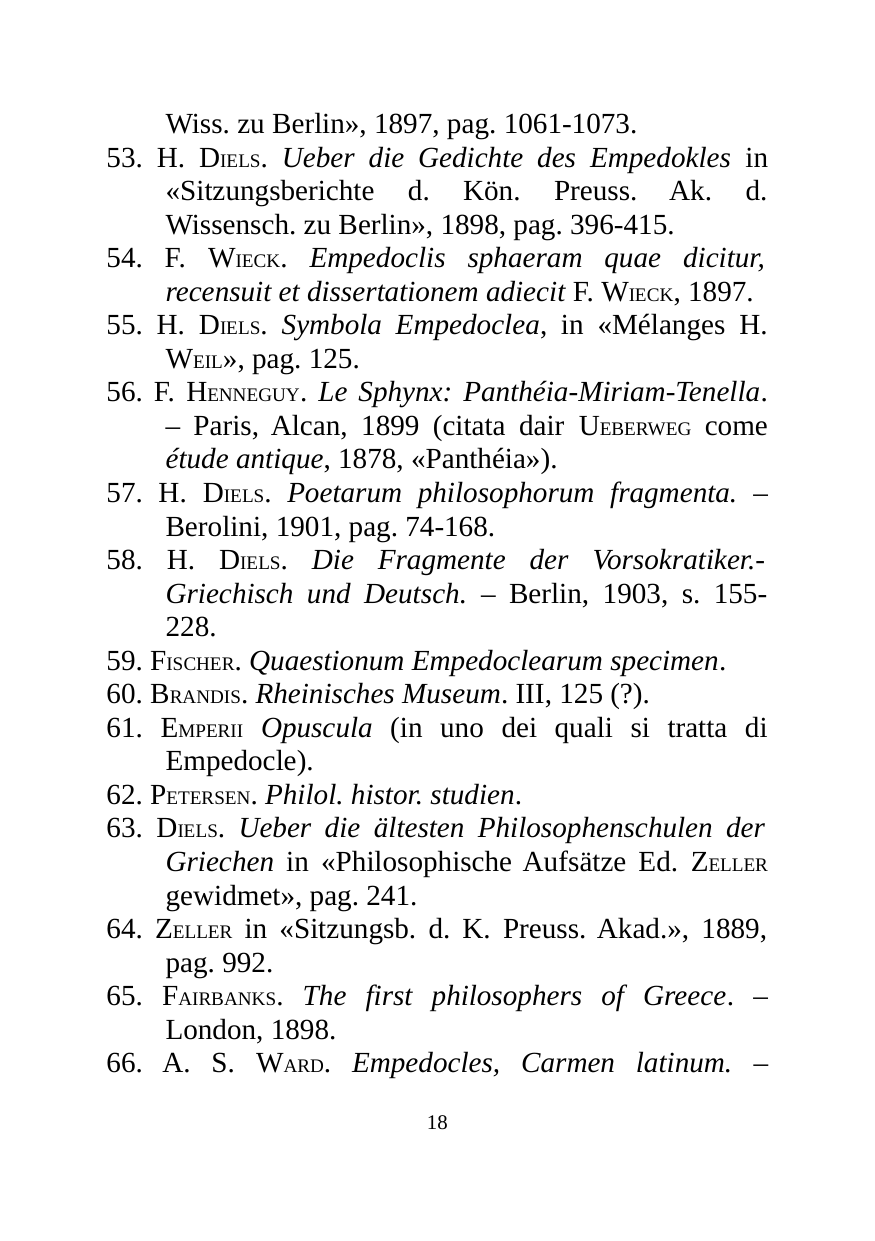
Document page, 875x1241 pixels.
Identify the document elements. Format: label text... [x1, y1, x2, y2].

text 63. Diels. Ueber die ältesten Philosophenschulen der Griechen in «Philosophische Aufsätze Ed. Zeller gewidmet», pag. 241. [106, 811, 768, 911]
text 57. H. Diels. Poetarum philosophorum fragmenta. – Berolini, 1901, pag. 74-168. [106, 475, 768, 542]
text 54. F. Wieck. Empedoclis sphaeram quae dicitur, recensuit et dissertationem adiecit F. Wieck, 1897. [106, 240, 768, 307]
text 62. Petersen. Philol. histor. studien. [106, 777, 768, 811]
text 59. Fischer. Quaestionum Empedoclearum specimen. [106, 643, 768, 676]
text 55. H. Diels. Symbola Empedoclea, in «Mélanges H. Weil», pag. 125. [106, 307, 768, 374]
text 61. Emperii Opuscula (in uno dei quali si tratta di Empedocle). [106, 710, 768, 777]
text Wiss. zu Berlin», 1897, pag. 1061-1073. [106, 106, 768, 140]
text 56. F. Henneguy. Le Sphynx: Panthéia-Miriam-Tenella. – Paris, Alcan, 1899 (citata dair Ueberweg come étude antique, 1878, «Panthéia»). [106, 374, 768, 475]
text 60. Brandis. Rheinisches Museum. III, 125 (?). [106, 676, 768, 710]
text 64. Zeller in «Sitzungsb. d. K. Preuss. Akad.», 1889, pag. 992. [106, 911, 768, 978]
text 58. H. Diels. Die Fragmente der Vorsokratiker.-Griechisch und Deutsch. – Berlin, 1903, s. 155-228. [106, 542, 768, 643]
text 53. H. Diels. Ueber die Gedichte des Empedokles in «Sitzungsberichte d. Kön. Preuss. Ak. d. Wissensch. zu Berlin», 1898, pag. 396-415. [106, 140, 768, 240]
text 65. Fairbanks. The first philosophers of Greece. – London, 1898. [106, 978, 768, 1045]
text 66. A. S. Ward. Empedocles, Carmen latinum. – [106, 1045, 768, 1079]
